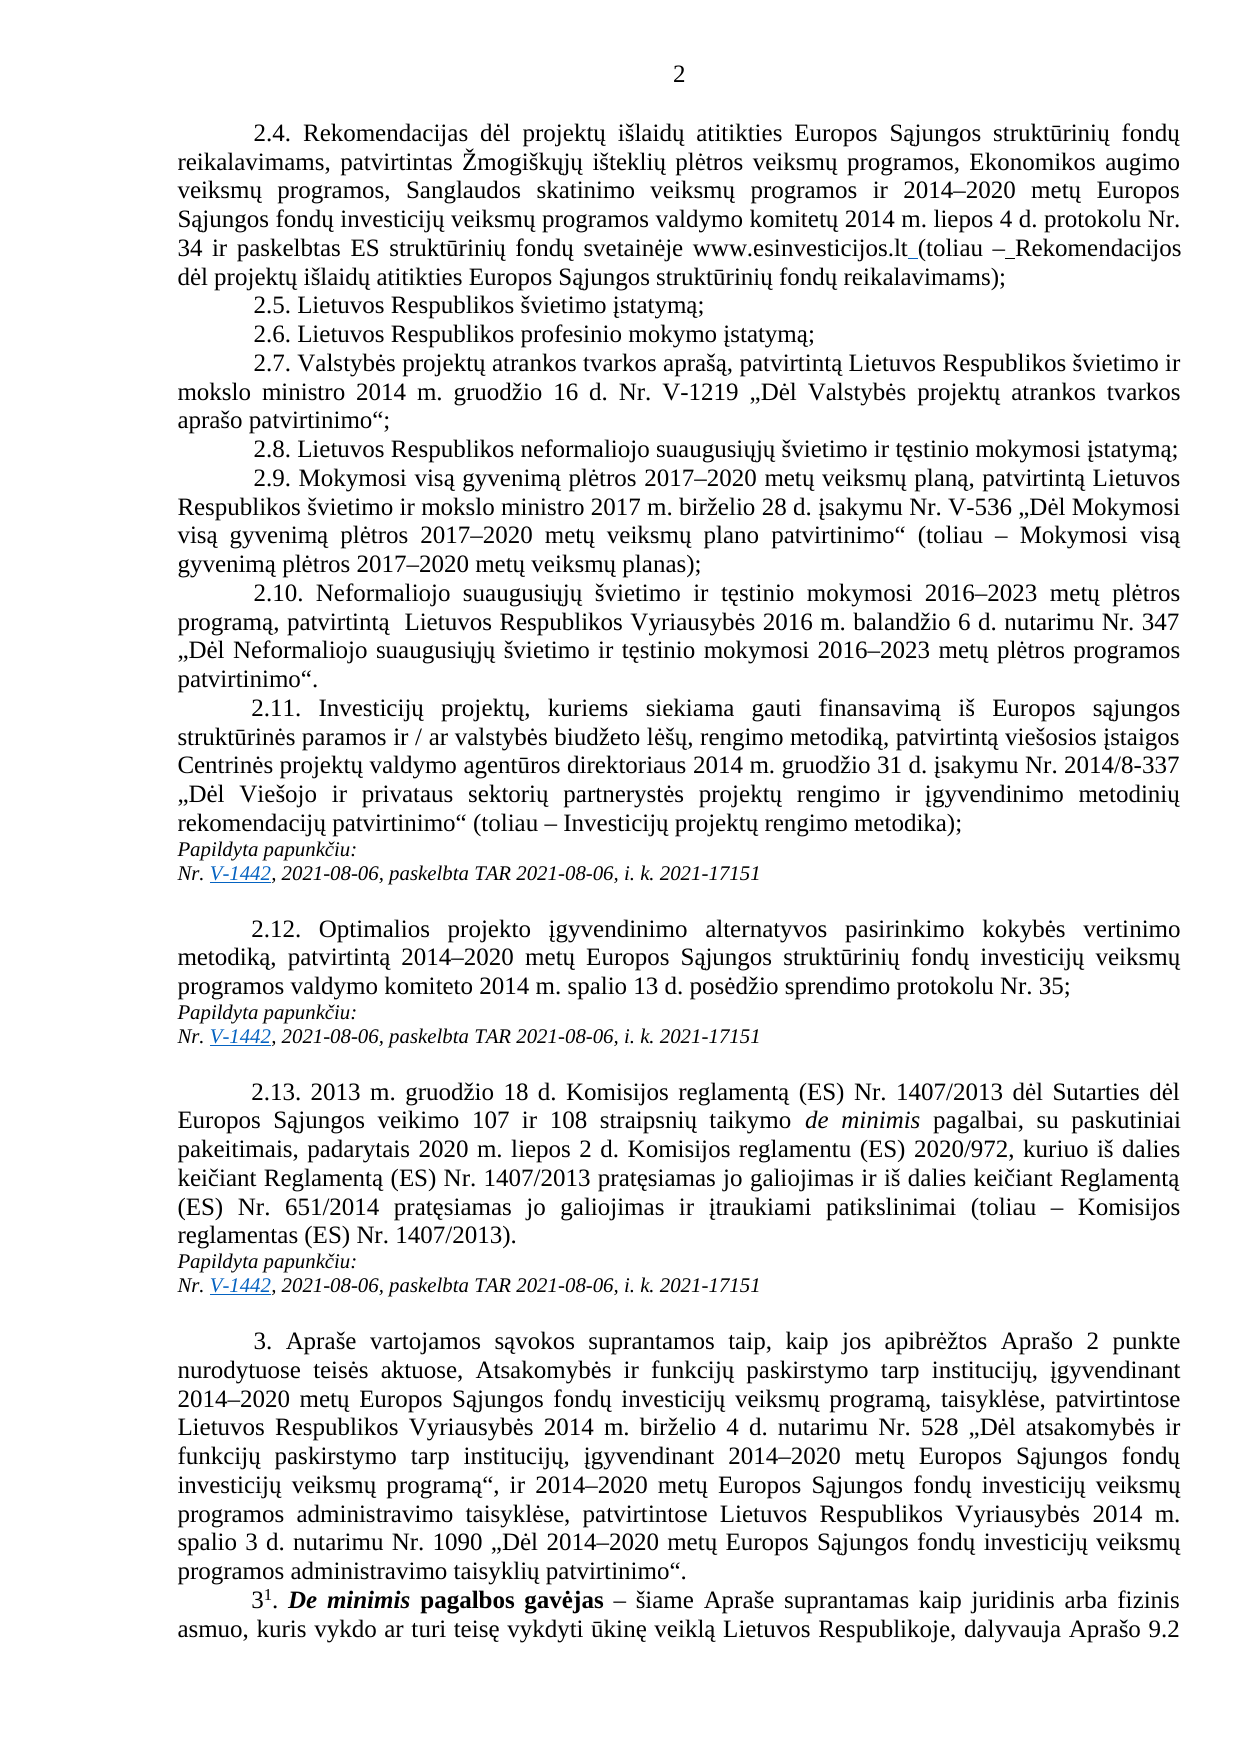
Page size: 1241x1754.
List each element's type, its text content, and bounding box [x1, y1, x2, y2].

text 2.7. Valstybės projektų atrankos tvarkos aprašą, patvirtintą Lietuvos Respublikos švietimo ir mokslo ministro 2014 m. gruodžio 16 d. Nr. V-1219 „Dėl Valstybės projektų atrankos tvarkos aprašo patvirtinimo“; [177, 348, 1181, 434]
text 31. De minimis pagalbos gavėjas – šiame Apraše suprantamas kaip juridinis arba fizinis asmuo, kuris vykdo ar turi teisę vykdyti ūkinę veiklą Lietuvos Respublikoje, dalyvauja Aprašo 9.2 [177, 1585, 1181, 1642]
text 2.11. Investicijų projektų, kuriems siekiama gauti finansavimą iš Europos sąjungos struktūrinės paramos ir / ar valstybės biudžeto lėšų, rengimo metodiką, patvirtintą viešosios įstaigos Centrinės projektų valdymo agentūros direktoriaus 2014 m. gruodžio 31 d. įsakymu Nr. 2014/8-337 „Dėl Viešojo ir privataus sektorių partnerystės projektų rengimo ir įgyvendinimo metodinių rekomendacijų patvirtinimo“ (toliau – Investicijų projektų rengimo metodika); [177, 693, 1181, 837]
text 2.8. Lietuvos Respublikos neformaliojo suaugusiųjų švietimo ir tęstinio mokymosi įstatymą; [177, 434, 1181, 463]
text Papildyta papunkčiu: [177, 1000, 1181, 1024]
text Papildyta papunkčiu: [177, 1249, 1181, 1273]
text 2.4. Rekomendacijas dėl projektų išlaidų atitikties Europos Sąjungos struktūrinių fondų reikalavimams, patvirtintas Žmogiškųjų išteklių plėtros veiksmų programos, Ekonomikos augimo veiksmų programos, Sanglaudos skatinimo veiksmų programos ir 2014–2020 metų Europos Sąjungos fondų investicijų veiksmų programos valdymo komitetų 2014 m. liepos 4 d. protokolu Nr. 34 ir paskelbtas ES struktūrinių fondų svetainėje www.esinvesticijos.lt (toliau – Rekomendacijos dėl projektų išlaidų atitikties Europos Sąjungos struktūrinių fondų reikalavimams); [177, 118, 1181, 291]
text 2.5. Lietuvos Respublikos švietimo įstatymą; [177, 291, 1181, 319]
text Nr. V-1442, 2021-08-06, paskelbta TAR 2021-08-06, i. k. 2021-17151 [177, 1024, 1181, 1048]
text Nr. V-1442, 2021-08-06, paskelbta TAR 2021-08-06, i. k. 2021-17151 [177, 861, 1181, 885]
text 2.13. 2013 m. gruodžio 18 d. Komisijos reglamentą (ES) Nr. 1407/2013 dėl Sutarties dėl Europos Sąjungos veikimo 107 ir 108 straipsnių taikymo de minimis pagalbai, su paskutiniai pakeitimais, padarytais 2020 m. liepos 2 d. Komisijos reglamentu (ES) 2020/972, kuriuo iš dalies keičiant Reglamentą (ES) Nr. 1407/2013 pratęsiamas jo galiojimas ir iš dalies keičiant Reglamentą (ES) Nr. 651/2014 pratęsiamas jo galiojimas ir įtraukiami patikslinimai (toliau – Komisijos reglamentas (ES) Nr. 1407/2013). [177, 1077, 1181, 1249]
text 2.10. Neformaliojo suaugusiųjų švietimo ir tęstinio mokymosi 2016–2023 metų plėtros programą, patvirtintą Lietuvos Respublikos Vyriausybės 2016 m. balandžio 6 d. nutarimu Nr. 347 „Dėl Neformaliojo suaugusiųjų švietimo ir tęstinio mokymosi 2016–2023 metų plėtros programos patvirtinimo“. [177, 578, 1181, 693]
text Papildyta papunkčiu: [177, 837, 1181, 861]
text 2.9. Mokymosi visą gyvenimą plėtros 2017–2020 metų veiksmų planą, patvirtintą Lietuvos Respublikos švietimo ir mokslo ministro 2017 m. birželio 28 d. įsakymu Nr. V-536 „Dėl Mokymosi visą gyvenimą plėtros 2017–2020 metų veiksmų plano patvirtinimo“ (toliau – Mokymosi visą gyvenimą plėtros 2017–2020 metų veiksmų planas); [177, 463, 1181, 578]
text 2.12. Optimalios projekto įgyvendinimo alternatyvos pasirinkimo kokybės vertinimo metodiką, patvirtintą 2014–2020 metų Europos Sąjungos struktūrinių fondų investicijų veiksmų programos valdymo komiteto 2014 m. spalio 13 d. posėdžio sprendimo protokolu Nr. 35; [177, 914, 1181, 1000]
text 3. Apraše vartojamos sąvokos suprantamos taip, kaip jos apibrėžtos Aprašo 2 punkte nurodytuose teisės aktuose, Atsakomybės ir funkcijų paskirstymo tarp institucijų, įgyvendinant 2014–2020 metų Europos Sąjungos fondų investicijų veiksmų programą, taisyklėse, patvirtintose Lietuvos Respublikos Vyriausybės 2014 m. birželio 4 d. nutarimu Nr. 528 „Dėl atsakomybės ir funkcijų paskirstymo tarp institucijų, įgyvendinant 2014–2020 metų Europos Sąjungos fondų investicijų veiksmų programą“, ir 2014–2020 metų Europos Sąjungos fondų investicijų veiksmų programos administravimo taisyklėse, patvirtintose Lietuvos Respublikos Vyriausybės 2014 m. spalio 3 d. nutarimu Nr. 1090 „Dėl 2014–2020 metų Europos Sąjungos fondų investicijų veiksmų programos administravimo taisyklių patvirtinimo“. [177, 1326, 1181, 1585]
text Nr. V-1442, 2021-08-06, paskelbta TAR 2021-08-06, i. k. 2021-17151 [177, 1273, 1181, 1297]
text 2.6. Lietuvos Respublikos profesinio mokymo įstatymą; [177, 319, 1181, 348]
